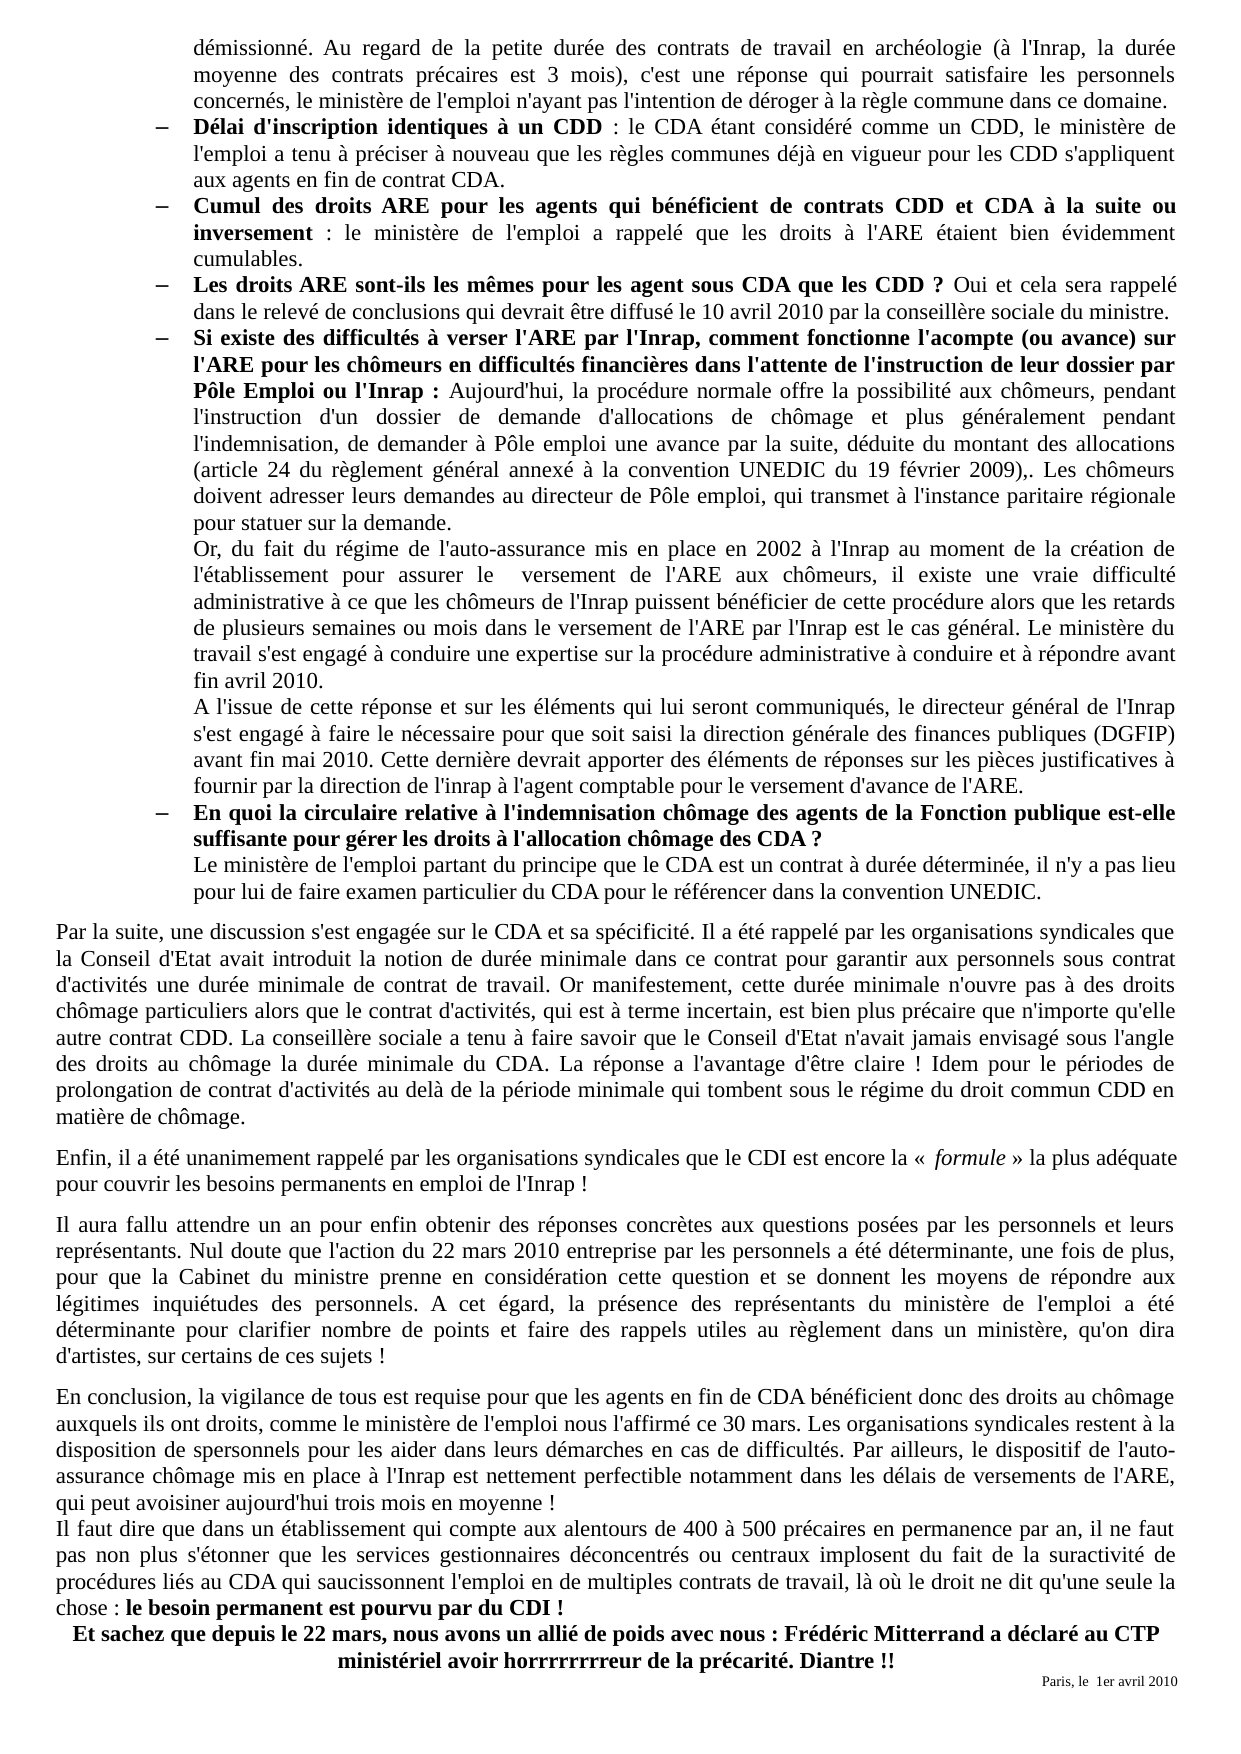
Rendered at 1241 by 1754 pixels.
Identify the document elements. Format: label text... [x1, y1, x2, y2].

text Paris, le 1er avril 2010 [118, 1673, 1177, 1690]
list Or, du fait du régime de l'auto-assurance mis en place en 2002 à l'Inrap au moment de la création de l'établissement pour assurer le versement de l'ARE aux chômeurs, il existe une vraie difficulté administrative à ce que les chômeurs de l'Inrap puissent bénéficier de cette procédure alors que les retards de plusieurs semaines ou mois dans le versement de l'ARE par l'Inrap est le cas général. Le ministère du travail s'est engagé à conduire une expertise sur la procédure administrative à conduire et à répondre avant fin avril 2010. [156, 535, 1177, 693]
list En quoi la circulaire relative à l'indemnisation chômage des agents de la Fonction publique est-elle suffisante pour gérer les droits à l'allocation chômage des CDA ? [156, 799, 1177, 851]
list Par la suite, une discussion s'est engagée sur le CDA et sa spécificité. Il a été rappelé par les organisations syndicales que la Conseil d'Etat avait introduit la notion de durée minimale dans ce contrat pour garantir aux personnels sous contrat d'activités une durée minimale de contrat de travail. Or manifestement, cette durée minimale n'ouvre pas à des droits chômage particuliers alors que le contrat d'activités, qui est à terme incertain, est bien plus précaire que n'importe qu'elle autre contrat CDD. La conseillère sociale a tenu à faire savoir que le Conseil d'Etat n'avait jamais envisagé sous l'angle des droits au chômage la durée minimale du CDA. La réponse a l'avantage d'être claire ! Idem pour le périodes de prolongation de contrat d'activités au delà de la période minimale qui tombent sous le régime du droit commun CDD en matière de chômage. [56, 918, 1177, 1129]
text Il aura fallu attendre un an pour enfin obtenir des réponses concrètes aux questions posées par les personnels et leurs représentants. Nul doute que l'action du 22 mars 2010 entreprise par les personnels a été déterminante, une fois de plus, pour que la Cabinet du ministre prenne en considération cette question et se donnent les moyens de répondre aux légitimes inquiétudes des personnels. A cet égard, la présence des représentants du ministère de l'emploi a été déterminante pour clarifier nombre de points et faire des rappels utiles au règlement dans un ministère, qu'on dira d'artistes, sur certains de ces sujets ! [56, 1211, 1177, 1369]
text Enfin, il a été unanimement rappelé par les organisations syndicales que le CDI est encore la « formule » la plus adéquate pour couvrir les besoins permanents en emploi de l'Inrap ! [56, 1144, 1177, 1196]
text En conclusion, la vigilance de tous est requise pour que les agents en fin de CDA bénéficient donc des droits au chômage auxquels ils ont droits, comme le ministère de l'emploi nous l'affirmé ce 30 mars. Les organisations syndicales restent à la disposition de spersonnels pour les aider dans leurs démarches en cas de difficultés. Par ailleurs, le dispositif de l'auto-assurance chômage mis en place à l'Inrap est nettement perfectible notamment dans les délais de versements de l'ARE, qui peut avoisiner aujourd'hui trois mois en moyenne ! [56, 1383, 1177, 1515]
list Si existe des difficultés à verser l'ARE par l'Inrap, comment fonctionne l'acompte (ou avance) sur l'ARE pour les chômeurs en difficultés financières dans l'attente de l'instruction de leur dossier par Pôle Emploi ou l'Inrap : Aujourd'hui, la procédure normale offre la possibilité aux chômeurs, pendant l'instruction d'un dossier de demande d'allocations de chômage et plus généralement pendant l'indemnisation, de demander à Pôle emploi une avance par la suite, déduite du montant des allocations (article 24 du règlement général annexé à la convention UNEDIC du 19 février 2009),. Les chômeurs doivent adresser leurs demandes au directeur de Pôle emploi, qui transmet à l'instance paritaire régionale pour statuer sur la demande. [156, 324, 1177, 535]
list Les droits ARE sont-ils les mêmes pour les agent sous CDA que les CDD ? Oui et cela sera rappelé dans le relevé de conclusions qui devrait être diffusé le 10 avril 2010 par la conseillère sociale du ministre. [156, 272, 1177, 324]
list A l'issue de cette réponse et sur les éléments qui lui seront communiqués, le directeur général de l'Inrap s'est engagé à faire le nécessaire pour que soit saisi la direction générale des finances publiques (DGFIP) avant fin mai 2010. Cette dernière devrait apporter des éléments de réponses sur les pièces justificatives à fournir par la direction de l'inrap à l'agent comptable pour le versement d'avance de l'ARE. [156, 693, 1177, 799]
list Cumul des droits ARE pour les agents qui bénéficient de contrats CDD et CDA à la suite ou inversement : le ministère de l'emploi a rappelé que les droits à l'ARE étaient bien évidemment cumulables. [156, 192, 1177, 272]
text Et sachez que depuis le 22 mars, nous avons un allié de poids avec nous : Frédéric Mitterrand a déclaré au CTP ministériel avoir horrrrrrrreur de la précarité. Diantre !! [56, 1620, 1177, 1673]
text Il faut dire que dans un établissement qui compte aux alentours de 400 à 500 précaires en permanence par an, il ne faut pas non plus s'étonner que les services gestionnaires déconcentrés ou centraux implosent du fait de la suractivité de procédures liés au CDA qui saucissonnent l'emploi en de multiples contrats de travail, là où le droit ne dit qu'une seule la chose : le besoin permanent est pourvu par du CDI ! [56, 1515, 1177, 1620]
list Délai d'inscription identiques à un CDD : le CDA étant considéré comme un CDD, le ministère de l'emploi a tenu à préciser à nouveau que les règles communes déjà en vigueur pour les CDD s'appliquent aux agents en fin de contrat CDA. [156, 113, 1177, 192]
list Le ministère de l'emploi partant du principe que le CDA est un contrat à durée déterminée, il n'y a pas lieu pour lui de faire examen particulier du CDA pour le référencer dans la convention UNEDIC. [156, 851, 1177, 904]
list démissionné. Au regard de la petite durée des contrats de travail en archéologie (à l'Inrap, la durée moyenne des contrats précaires est 3 mois), c'est une réponse qui pourrait satisfaire les personnels concernés, le ministère de l'emploi n'ayant pas l'intention de déroger à la règle commune dans ce domaine. [156, 34, 1177, 113]
